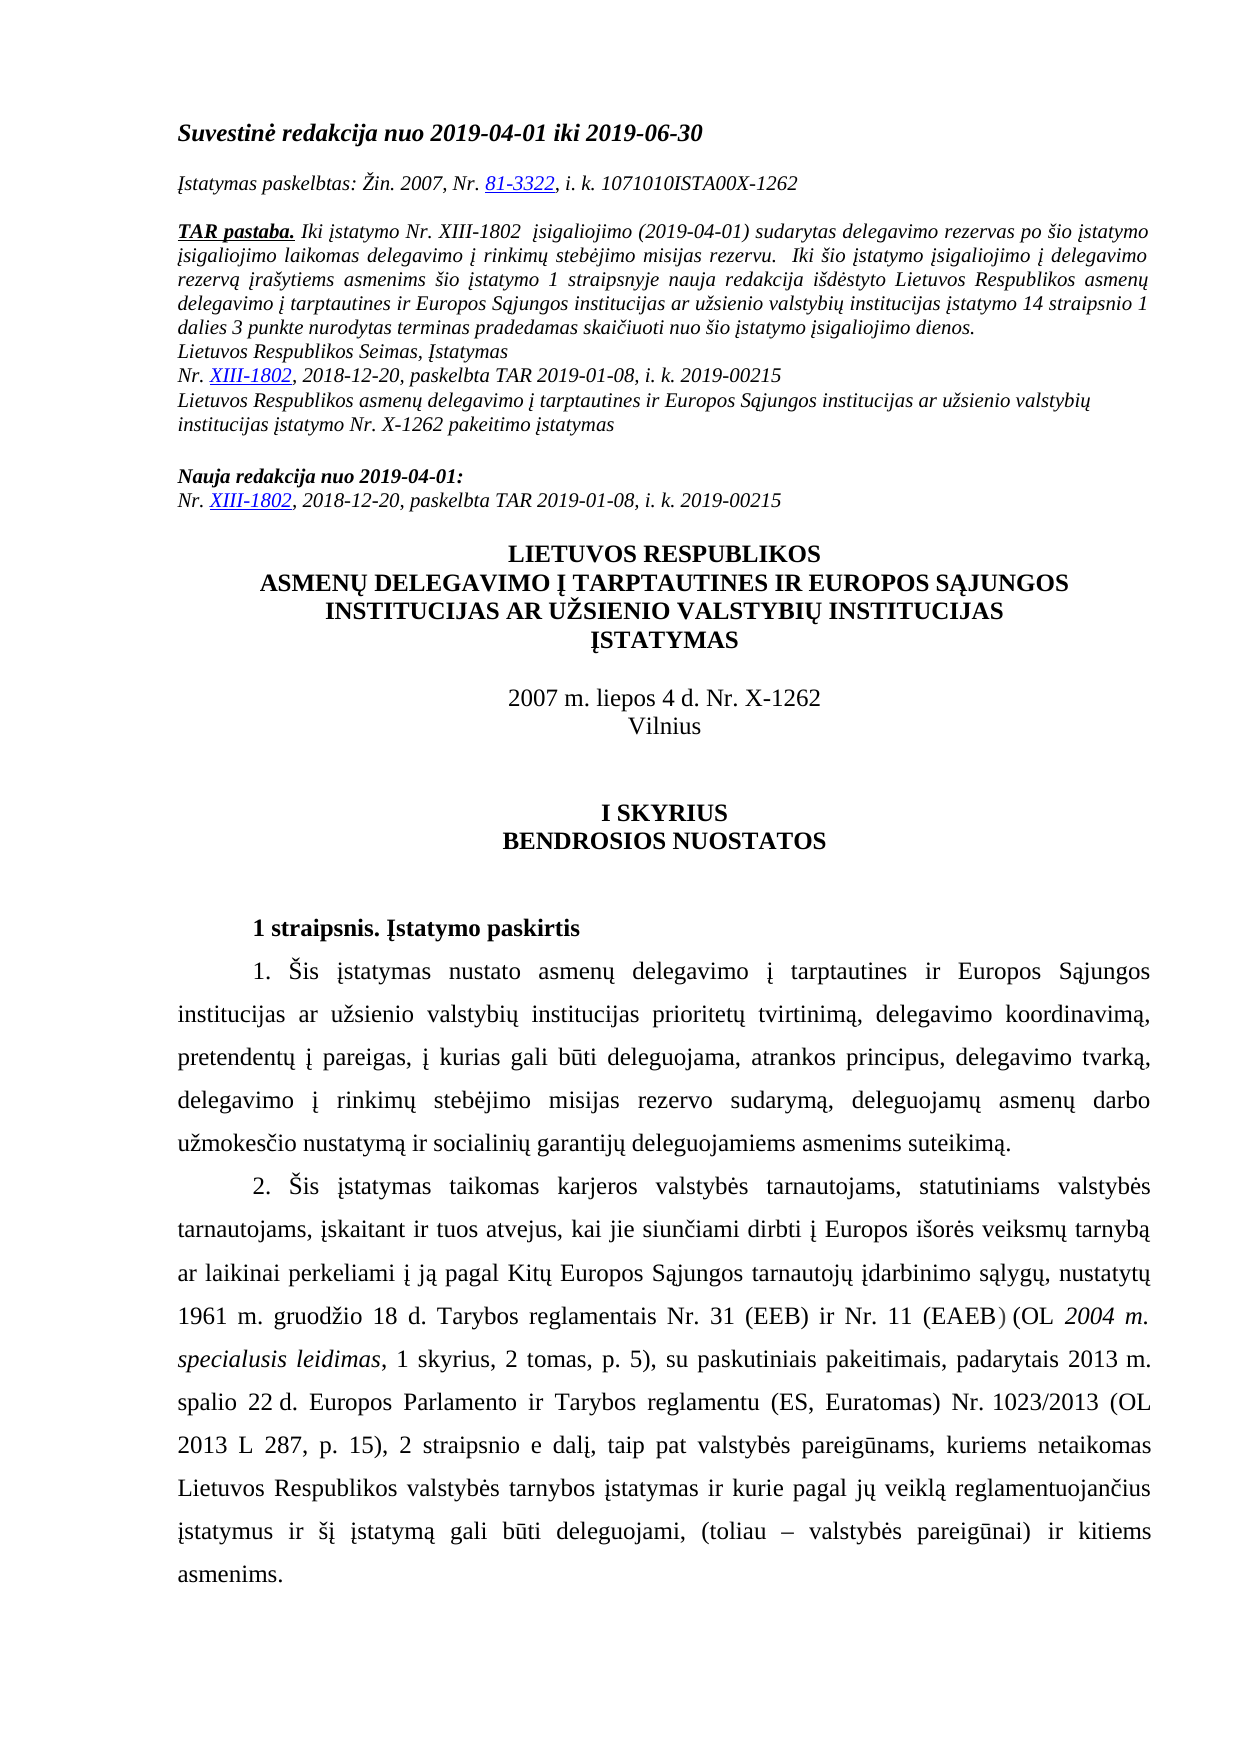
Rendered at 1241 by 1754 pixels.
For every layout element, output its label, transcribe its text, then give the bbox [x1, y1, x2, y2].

text Nauja redakcija nuo 2019-04-01: [177, 464, 1152, 488]
text BENDROSIOS NUOSTATOS [177, 826, 1152, 855]
text LIETUVOS RESPUBLIKOS ASMENŲ DELEGAVIMO Į TARPTAUTINES IR EUROPOS SĄJUNGOS INSTITUCIJAS AR UŽSIENIO VALSTYBIŲ INSTITUCIJAS ĮSTATYMAS [177, 539, 1152, 654]
text 1. Šis įstatymas nustato asmenų delegavimo į tarptautines ir Europos Sąjungos institucijas ar užsienio valstybių institucijas prioritetų tvirtinimą, delegavimo koordinavimą, pretendentų į pareigas, į kurias gali būti deleguojama, atrankos principus, delegavimo tvarką, delegavimo į rinkimų stebėjimo misijas rezervo sudarymą, deleguojamų asmenų darbo užmokesčio nustatymą ir socialinių garantijų deleguojamiems asmenims suteikimą. [177, 956, 1152, 1157]
text I SKYRIUS [177, 798, 1152, 826]
text Nr. XIII-1802, 2018-12-20, paskelbta TAR 2019-01-08, i. k. 2019-00215 [177, 363, 1152, 387]
text 2007 m. liepos 4 d. Nr. X-1262 [177, 683, 1152, 711]
text Suvestinė redakcija nuo 2019-04-01 iki 2019-06-30 [177, 118, 1152, 147]
text Vilnius [177, 711, 1152, 740]
text Lietuvos Respublikos Seimas, Įstatymas [177, 339, 1152, 363]
text Lietuvos Respublikos asmenų delegavimo į tarptautines ir Europos Sąjungos institucijas ar užsienio valstybių institucijas įstatymo Nr. X-1262 pakeitimo įstatymas [177, 387, 1152, 436]
text Įstatymas paskelbtas: Žin. 2007, Nr. 81-3322, i. k. 1071010ISTA00X-1262 [177, 171, 1152, 195]
text Nr. XIII-1802, 2018-12-20, paskelbta TAR 2019-01-08, i. k. 2019-00215 [177, 488, 1152, 512]
text 1 straipsnis. Įstatymo paskirtis [177, 913, 1152, 941]
text TAR pastaba. Iki įstatymo Nr. XIII-1802 įsigaliojimo (2019-04-01) sudarytas delegavimo rezervas po šio įstatymo įsigaliojimo laikomas delegavimo į rinkimų stebėjimo misijas rezervu. Iki šio įstatymo įsigaliojimo į delegavimo rezervą įrašytiems asmenims šio įstatymo 1 straipsnyje nauja redakcija išdėstyto Lietuvos Respublikos asmenų delegavimo į tarptautines ir Europos Sąjungos institucijas ar užsienio valstybių institucijas įstatymo 14 straipsnio 1 dalies 3 punkte nurodytas terminas pradedamas skaičiuoti nuo šio įstatymo įsigaliojimo dienos. [177, 219, 1152, 339]
text 2. Šis įstatymas taikomas karjeros valstybės tarnautojams, statutiniams valstybės tarnautojams, įskaitant ir tuos atvejus, kai jie siunčiami dirbti į Europos išorės veiksmų tarnybą ar laikinai perkeliami į ją pagal Kitų Europos Sąjungos tarnautojų įdarbinimo sąlygų, nustatytų 1961 m. gruodžio 18 d. Tarybos reglamentais Nr. 31 (EEB) ir Nr. 11 (EAEB) (OL 2004 m. specialusis leidimas, 1 skyrius, 2 tomas, p. 5), su paskutiniais pakeitimais, padarytais 2013 m. spalio 22 d. Europos Parlamento ir Tarybos reglamentu (ES, Euratomas) Nr. 1023/2013 (OL 2013 L 287, p. 15), 2 straipsnio e dalį, taip pat valstybės pareigūnams, kuriems netaikomas Lietuvos Respublikos valstybės tarnybos įstatymas ir kurie pagal jų veiklą reglamentuojančius įstatymus ir šį įstatymą gali būti deleguojami, (toliau – valstybės pareigūnai) ir kitiems asmenims. [177, 1171, 1152, 1588]
